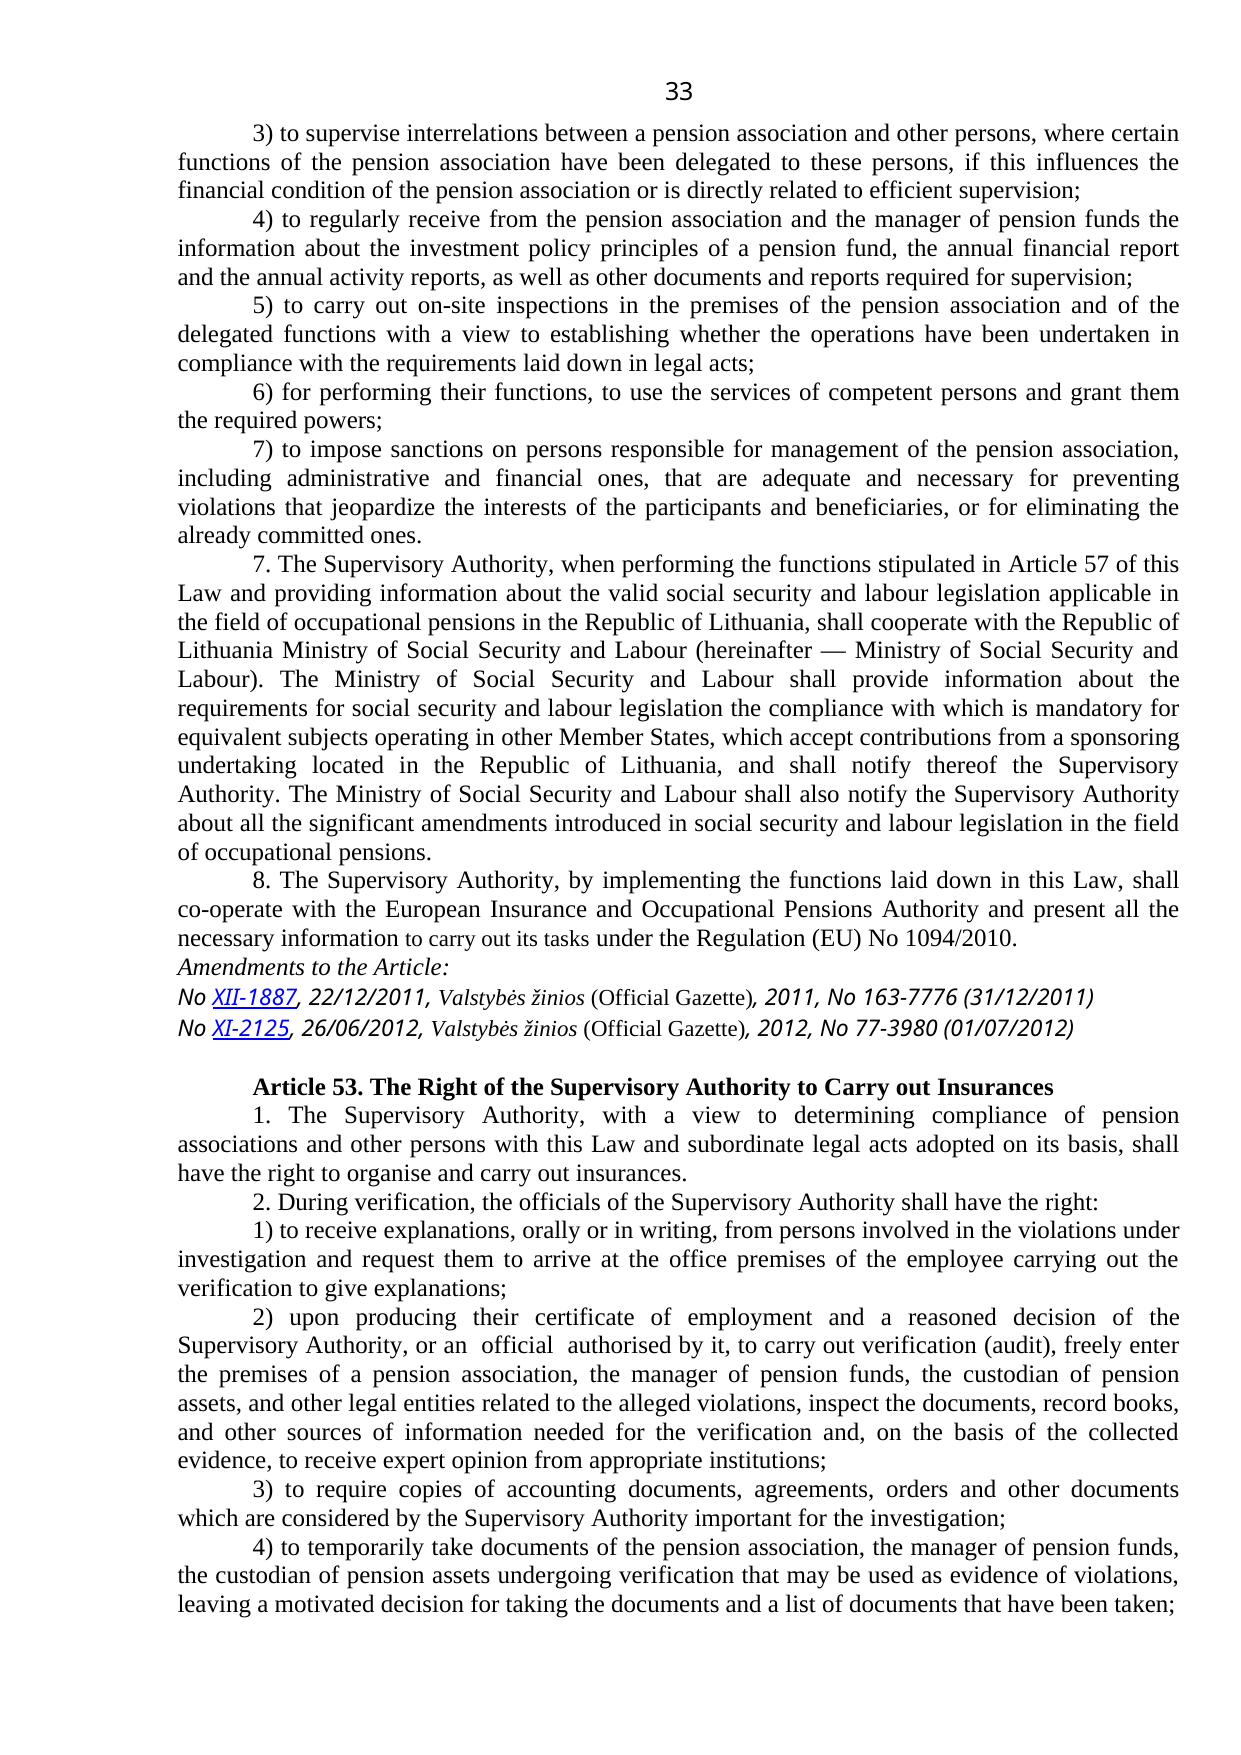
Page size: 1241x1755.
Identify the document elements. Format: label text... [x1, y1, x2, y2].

text 1. The Supervisory Authority, with a view to determining compliance of pension associations and other persons with this Law and subordinate legal acts adopted on its basis, shall have the right to organise and carry out insurances. [177, 1101, 1181, 1187]
text 3) to supervise interrelations between a pension association and other persons, where certain functions of the pension association have been delegated to these persons, if this influences the financial condition of the pension association or is directly related to efficient supervision; [177, 118, 1181, 204]
text Article 53. The Right of the Supervisory Authority to Carry out Insurances [177, 1072, 1181, 1101]
text 2) upon producing their certificate of employment and a reasoned decision of the Supervisory Authority, or an official authorised by it, to carry out verification (audit), freely enter the premises of a pension association, the manager of pension funds, the custodian of pension assets, and other legal entities related to the alleged violations, inspect the documents, record books, and other sources of information needed for the verification and, on the basis of the collected evidence, to receive expert opinion from appropriate institutions; [177, 1302, 1181, 1474]
text 4) to temporarily take documents of the pension association, the manager of pension funds, the custodian of pension assets undergoing verification that may be used as evidence of violations, leaving a motivated decision for taking the documents and a list of documents that have been taken; [177, 1532, 1181, 1618]
text 6) for performing their functions, to use the services of competent persons and grant them the required powers; [177, 377, 1181, 434]
text 7. The Supervisory Authority, when performing the functions stipulated in Article 57 of this Law and providing information about the valid social security and labour legislation applicable in the field of occupational pensions in the Republic of Lithuania, shall cooperate with the Republic of Lithuania Ministry of Social Security and Labour (hereinafter — Ministry of Social Security and Labour). The Ministry of Social Security and Labour shall provide information about the requirements for social security and labour legislation the compliance with which is mandatory for equivalent subjects operating in other Member States, which accept contributions from a sponsoring undertaking located in the Republic of Lithuania, and shall notify thereof the Supervisory Authority. The Ministry of Social Security and Labour shall also notify the Supervisory Authority about all the significant amendments introduced in social security and labour legislation in the field of occupational pensions. [177, 549, 1181, 866]
text No XI-2125, 26/06/2012, Valstybės žinios (Official Gazette), 2012, No 77-3980 (01/07/2012) [177, 1012, 1181, 1043]
text 4) to regularly receive from the pension association and the manager of pension funds the information about the investment policy principles of a pension fund, the annual financial report and the annual activity reports, as well as other documents and reports required for supervision; [177, 204, 1181, 291]
text 7) to impose sanctions on persons responsible for management of the pension association, including administrative and financial ones, that are adequate and necessary for preventing violations that jeopardize the interests of the participants and beneficiaries, or for eliminating the already committed ones. [177, 434, 1181, 549]
text 2. During verification, the officials of the Supervisory Authority shall have the right: [177, 1187, 1181, 1216]
text 8. The Supervisory Authority, by implementing the functions laid down in this Law, shall co-operate with the European Insurance and Occupational Pensions Authority and present all the necessary information to carry out its tasks under the Regulation (EU) No 1094/2010. [177, 866, 1181, 952]
text 1) to receive explanations, orally or in writing, from persons involved in the violations under investigation and request them to arrive at the office premises of the employee carrying out the verification to give explanations; [177, 1216, 1181, 1302]
text No XII-1887, 22/12/2011, Valstybės žinios (Official Gazette), 2011, No 163-7776 (31/12/2011) [177, 981, 1181, 1012]
text Amendments to the Article: [177, 952, 1181, 981]
text 5) to carry out on-site inspections in the premises of the pension association and of the delegated functions with a view to establishing whether the operations have been undertaken in compliance with the requirements laid down in legal acts; [177, 291, 1181, 377]
text 3) to require copies of accounting documents, agreements, orders and other documents which are considered by the Supervisory Authority important for the investigation; [177, 1474, 1181, 1532]
